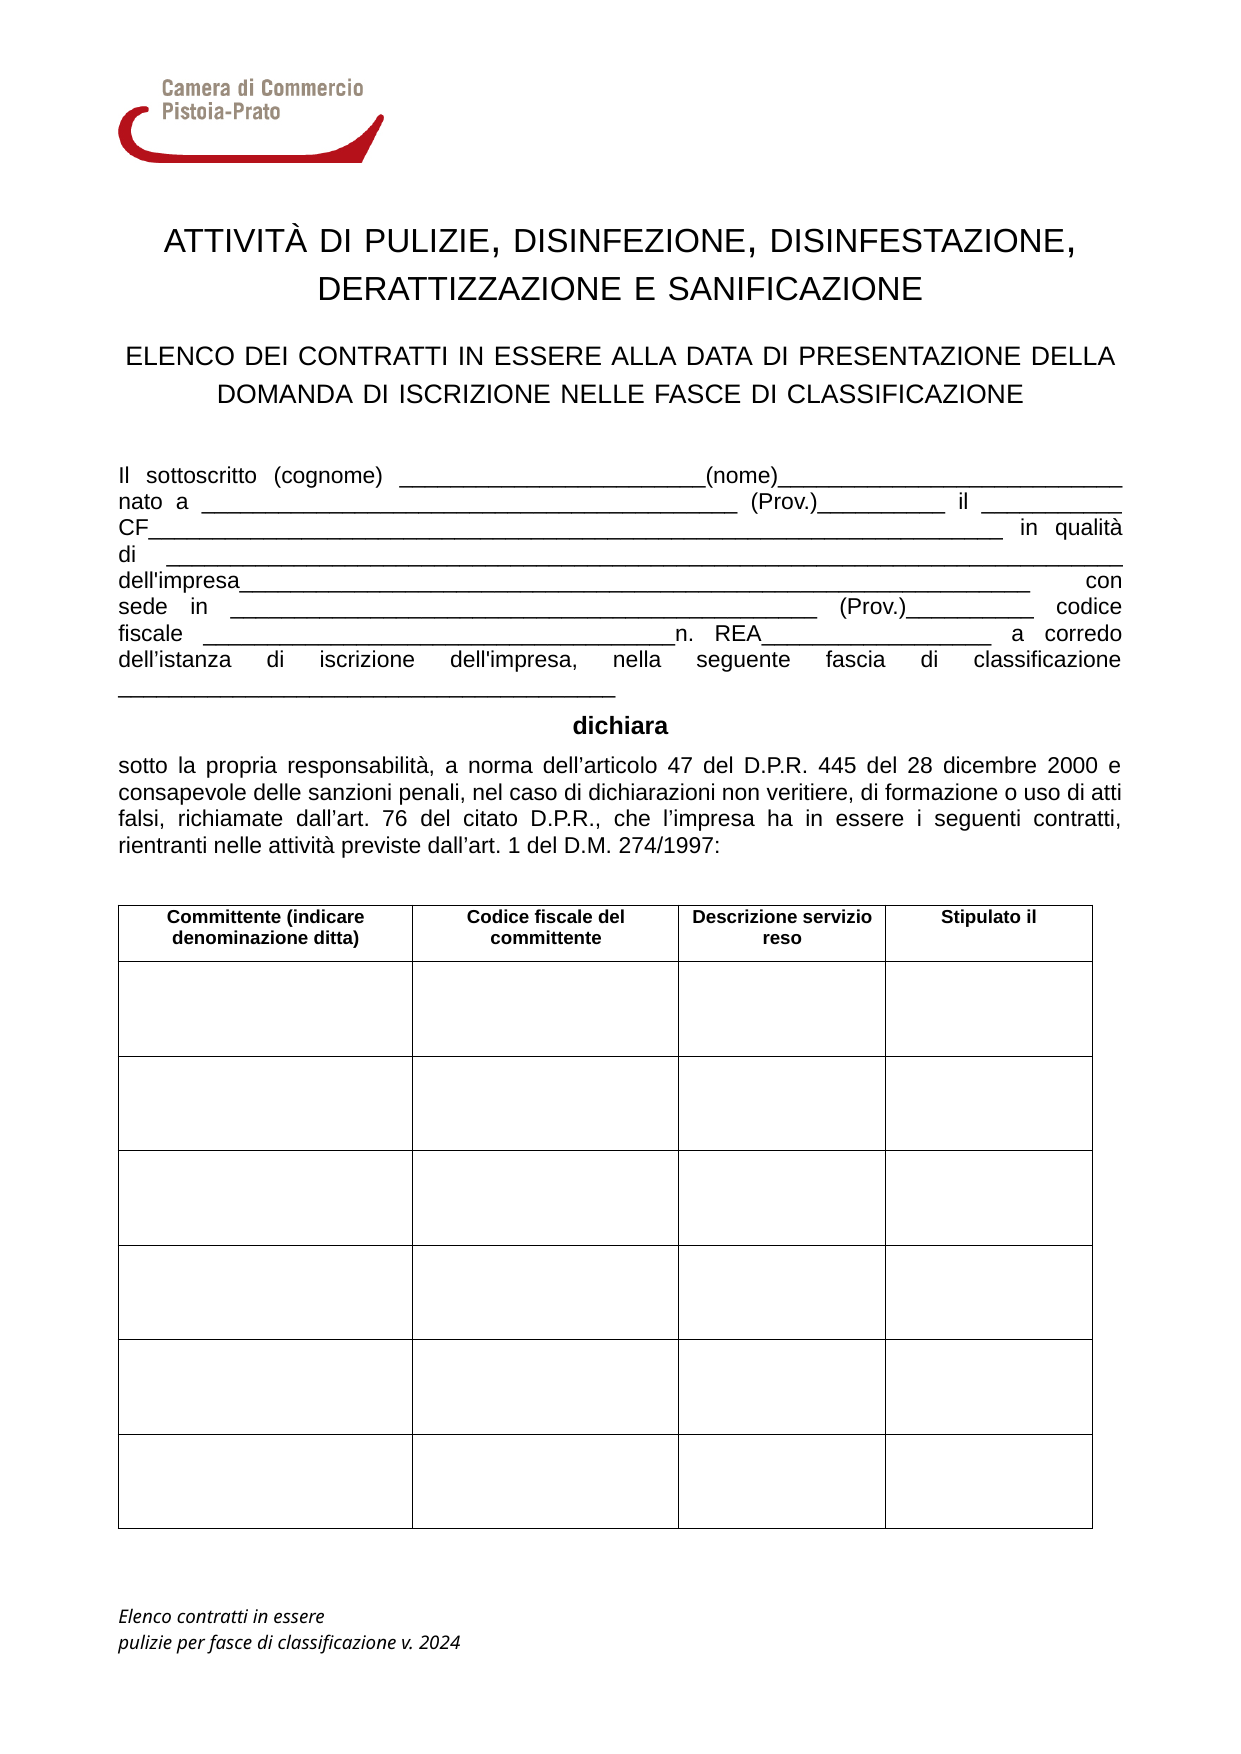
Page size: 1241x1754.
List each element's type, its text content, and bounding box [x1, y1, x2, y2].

table_cell [886, 1057, 1092, 1150]
table_cell [886, 1435, 1092, 1528]
table_cell [413, 1057, 678, 1150]
table_cell [679, 1057, 885, 1150]
table_cell [413, 1151, 678, 1244]
table_cell [413, 1340, 678, 1433]
table_header Descrizione servizio reso [679, 906, 885, 961]
table_cell [413, 1246, 678, 1339]
table_cell [886, 1340, 1092, 1433]
table_cell [679, 1246, 885, 1339]
table_cell [886, 962, 1092, 1056]
text elenco dei contratti in essere alla data di presentazione della domanda di iscrizione nelle fasce di classificazione [118, 334, 1122, 411]
table_header Committente (indicare denominazione ditta) [119, 906, 412, 961]
table_cell [119, 962, 412, 1056]
table_cell [119, 1057, 412, 1150]
table_header Stipulato il [886, 906, 1092, 961]
table_cell [119, 1151, 412, 1244]
text sotto la propria responsabilità, a norma dell’articolo 47 del D.P.R. 445 del 28 dicembre 2000 e consapevole delle sanzioni penali, nel caso di dichiarazioni non veritiere, di formazione o uso di atti falsi, richiamate dall’art. 76 del citato D.P.R., che l’impresa ha in essere i seguenti contratti, rientranti nelle attività previste dall’art. 1 del D.M. 274/1997: [118, 752, 1122, 858]
table_cell [119, 1340, 412, 1433]
table_header Codice fiscale del committente [413, 906, 678, 961]
text dichiara [118, 711, 1122, 740]
table_cell [679, 962, 885, 1056]
text attività di pulizie, disinfezione, disinfestazione, derattizzazione e sanificazione [118, 213, 1122, 309]
table_cell [119, 1246, 412, 1339]
text Il sottoscritto (cognome) ________________________(nome)___________________________ nato a __________________________________________ (Prov.)__________ il ___________ CF___________________________________________________________________ in qualità di ___________________________________________________________________________ dell'impresa______________________________________________________________ con sede in ______________________________________________ (Prov.)__________ codice fiscale _____________________________________n. REA__________________ a corredo dell’istanza di iscrizione dell'impresa, nella seguente fascia di classificazione _______________________________________ [118, 462, 1122, 699]
table_cell [413, 1435, 678, 1528]
table_cell [679, 1340, 885, 1433]
table_cell [886, 1151, 1092, 1244]
table_cell [886, 1246, 1092, 1339]
table_cell [679, 1151, 885, 1244]
table_cell [679, 1435, 885, 1528]
table_cell [119, 1435, 412, 1528]
table_cell [413, 962, 678, 1056]
